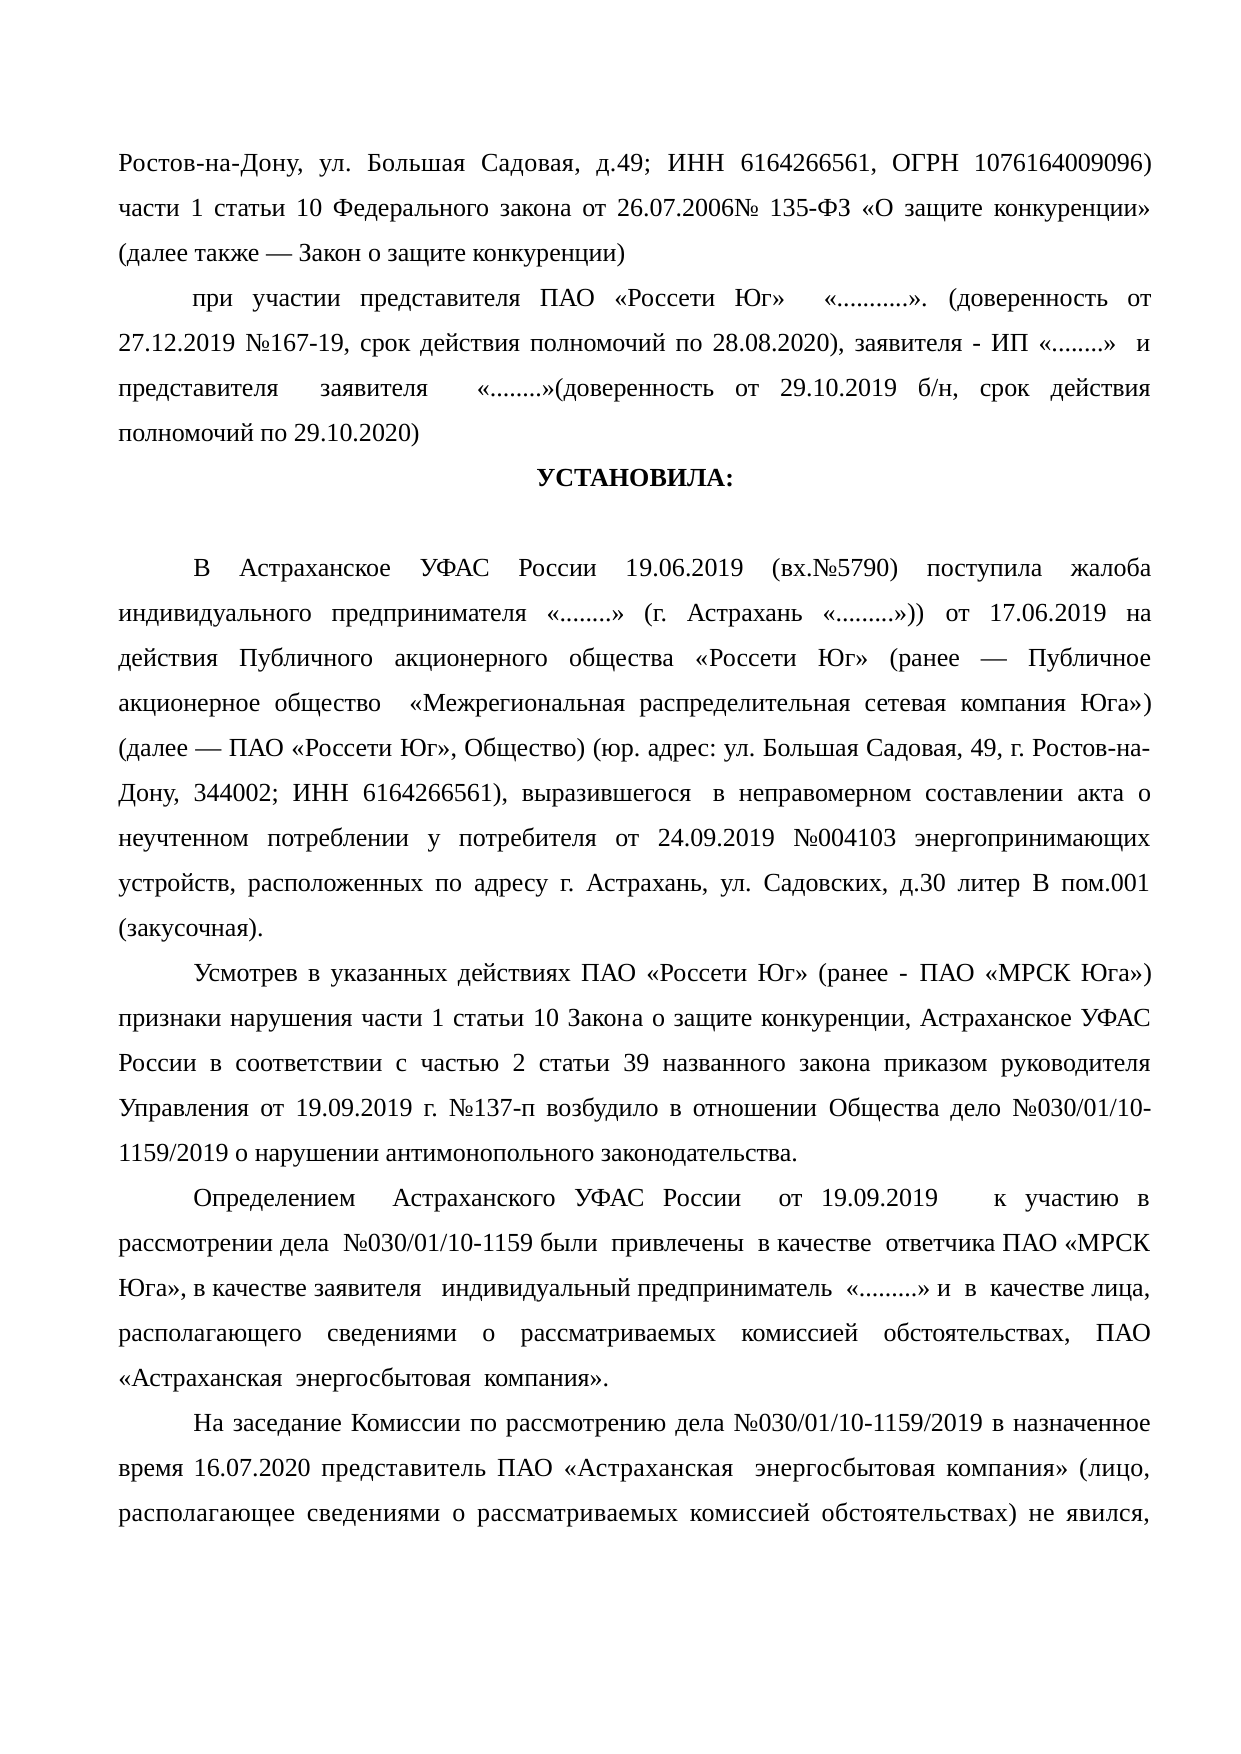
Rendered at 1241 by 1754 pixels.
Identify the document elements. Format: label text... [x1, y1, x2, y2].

text Определением Астраханского УФАС России от 19.09.2019 к участию в рассмотрении дела №030/01/10-1159 были привлечены в качестве ответчика ПАО «МРСК Юга», в качестве заявителя индивидуальный предприниматель «.........» и в качестве лица, располагающего сведениями о рассматриваемых комиссией обстоятельствах, ПАО «Астраханская энергосбытовая компания». [118, 1182, 1152, 1392]
text На заседание Комиссии по рассмотрению дела №030/01/10-1159/2019 в назначенное время 16.07.2020 представитель ПАО «Астраханская энергосбытовая компания» (лицо, располагающее сведениями о рассматриваемых комиссией обстоятельствах) не явился, [118, 1407, 1152, 1527]
text В Астраханское УФАС России 19.06.2019 (вх.№5790) поступила жалоба индивидуального предпринимателя «........» (г. Астрахань «.........»)) от 17.06.2019 на действия Публичного акционерного общества «Россети Юг» (ранее — Публичное акционерное общество «Межрегиональная распределительная сетевая компания Юга») (далее — ПАО «Россети Юг», Общество) (юр. адрес: ул. Большая Садовая, 49, г. Ростов-на-Дону, 344002; ИНН 6164266561), выразившегося в неправомерном составлении акта о неучтенном потреблении у потребителя от 24.09.2019 №004103 энергопринимающих устройств, расположенных по адресу г. Астрахань, ул. Садовских, д.30 литер В пом.001 (закусочная). [118, 552, 1152, 942]
text УСТАНОВИЛА: [118, 462, 1152, 492]
text при участии представителя ПАО «Россети Юг» «...........». (доверенность от 27.12.2019 №167-19, срок действия полномочий по 28.08.2020), заявителя - ИП «........» и представителя заявителя «........»(доверенность от 29.10.2019 б/н, срок действия полномочий по 29.10.2020) [118, 282, 1152, 447]
text Усмотрев в указанных действиях ПАО «Россети Юг» (ранее - ПАО «МРСК Юга») признаки нарушения части 1 статьи 10 Закона о защите конкуренции, Астраханское УФАС России в соответствии с частью 2 статьи 39 названного закона приказом руководителя Управления от 19.09.2019 г. №137-п возбудило в отношении Общества дело №030/01/10-1159/2019 о нарушении антимонопольного законодательства. [118, 957, 1152, 1167]
text Ростов-на-Дону, ул. Большая Садовая, д.49; ИНН 6164266561, ОГРН 1076164009096) части 1 статьи 10 Федерального закона от 26.07.2006№ 135-ФЗ «О защите конкуренции» (далее также — Закон о защите конкуренции) [118, 147, 1152, 267]
